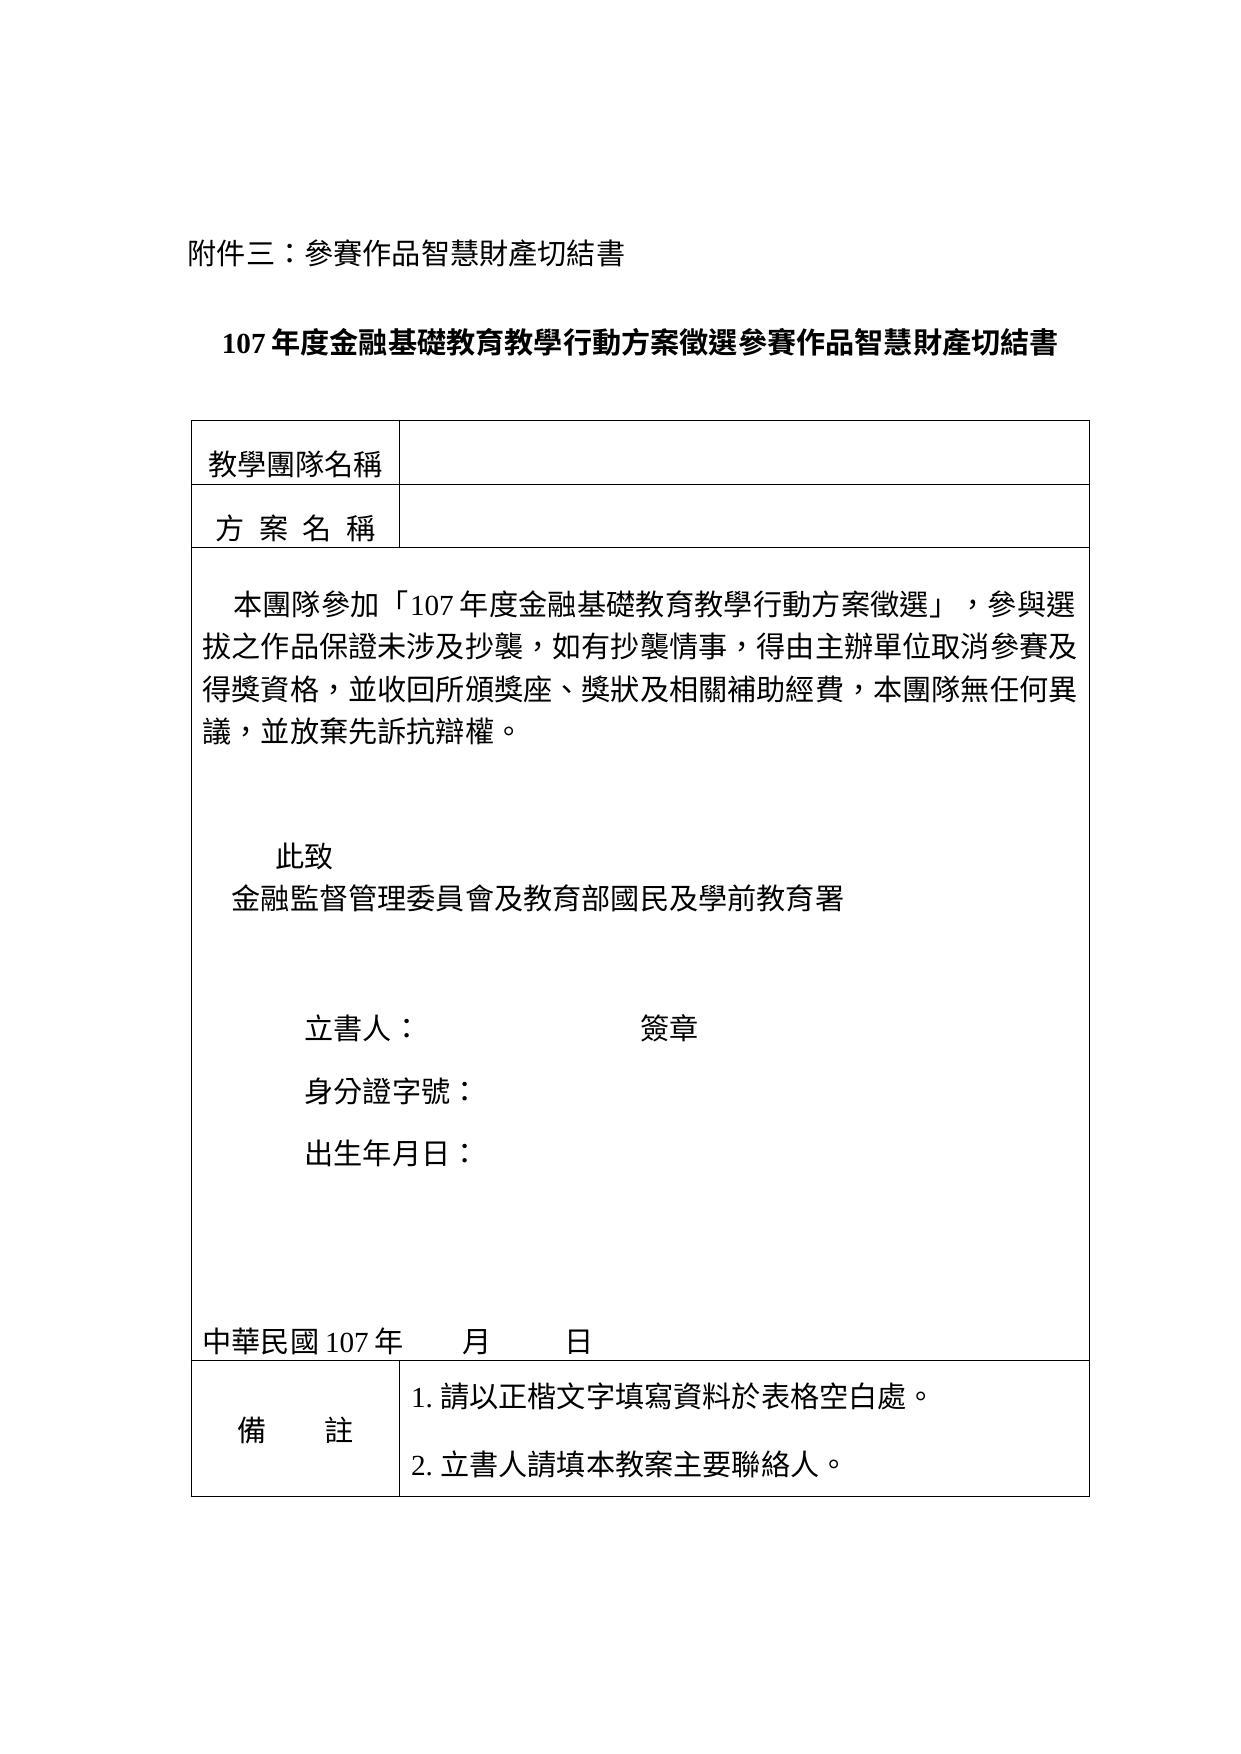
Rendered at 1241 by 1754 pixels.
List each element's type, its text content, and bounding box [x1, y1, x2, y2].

table_cell 備 註 [192, 1361, 399, 1496]
text 107年度金融基礎教育教學行動方案徵選參賽作品智慧財產切結書 [187, 319, 1093, 362]
table_header 教學團隊名稱 [192, 421, 399, 484]
table_header [400, 421, 1089, 484]
table_cell 方 案 名 稱 [192, 485, 399, 547]
text 附件三：參賽作品智慧財產切結書 [187, 231, 1093, 273]
table_cell 1. 請以正楷文字填寫資料於表格空白處。 2. 立書人請填本教案主要聯絡人。 [400, 1361, 1089, 1496]
table_cell 本團隊參加「107年度金融基礎教育教學行動方案徵選」，參與選拔之作品保證未涉及抄襲，如有抄襲情事，得由主辦單位取消參賽及得獎資格，並收回所頒獎座、獎狀及相關補助經費，本團隊無任何異議，並放棄先訴抗辯權。 此致 金融監督管理委員會及教育部國民及學前教育署 立書人： 簽章 身分證字號： 出生年月日： 中華民國107年 月 日 [192, 548, 1089, 1360]
table_cell [400, 485, 1089, 547]
